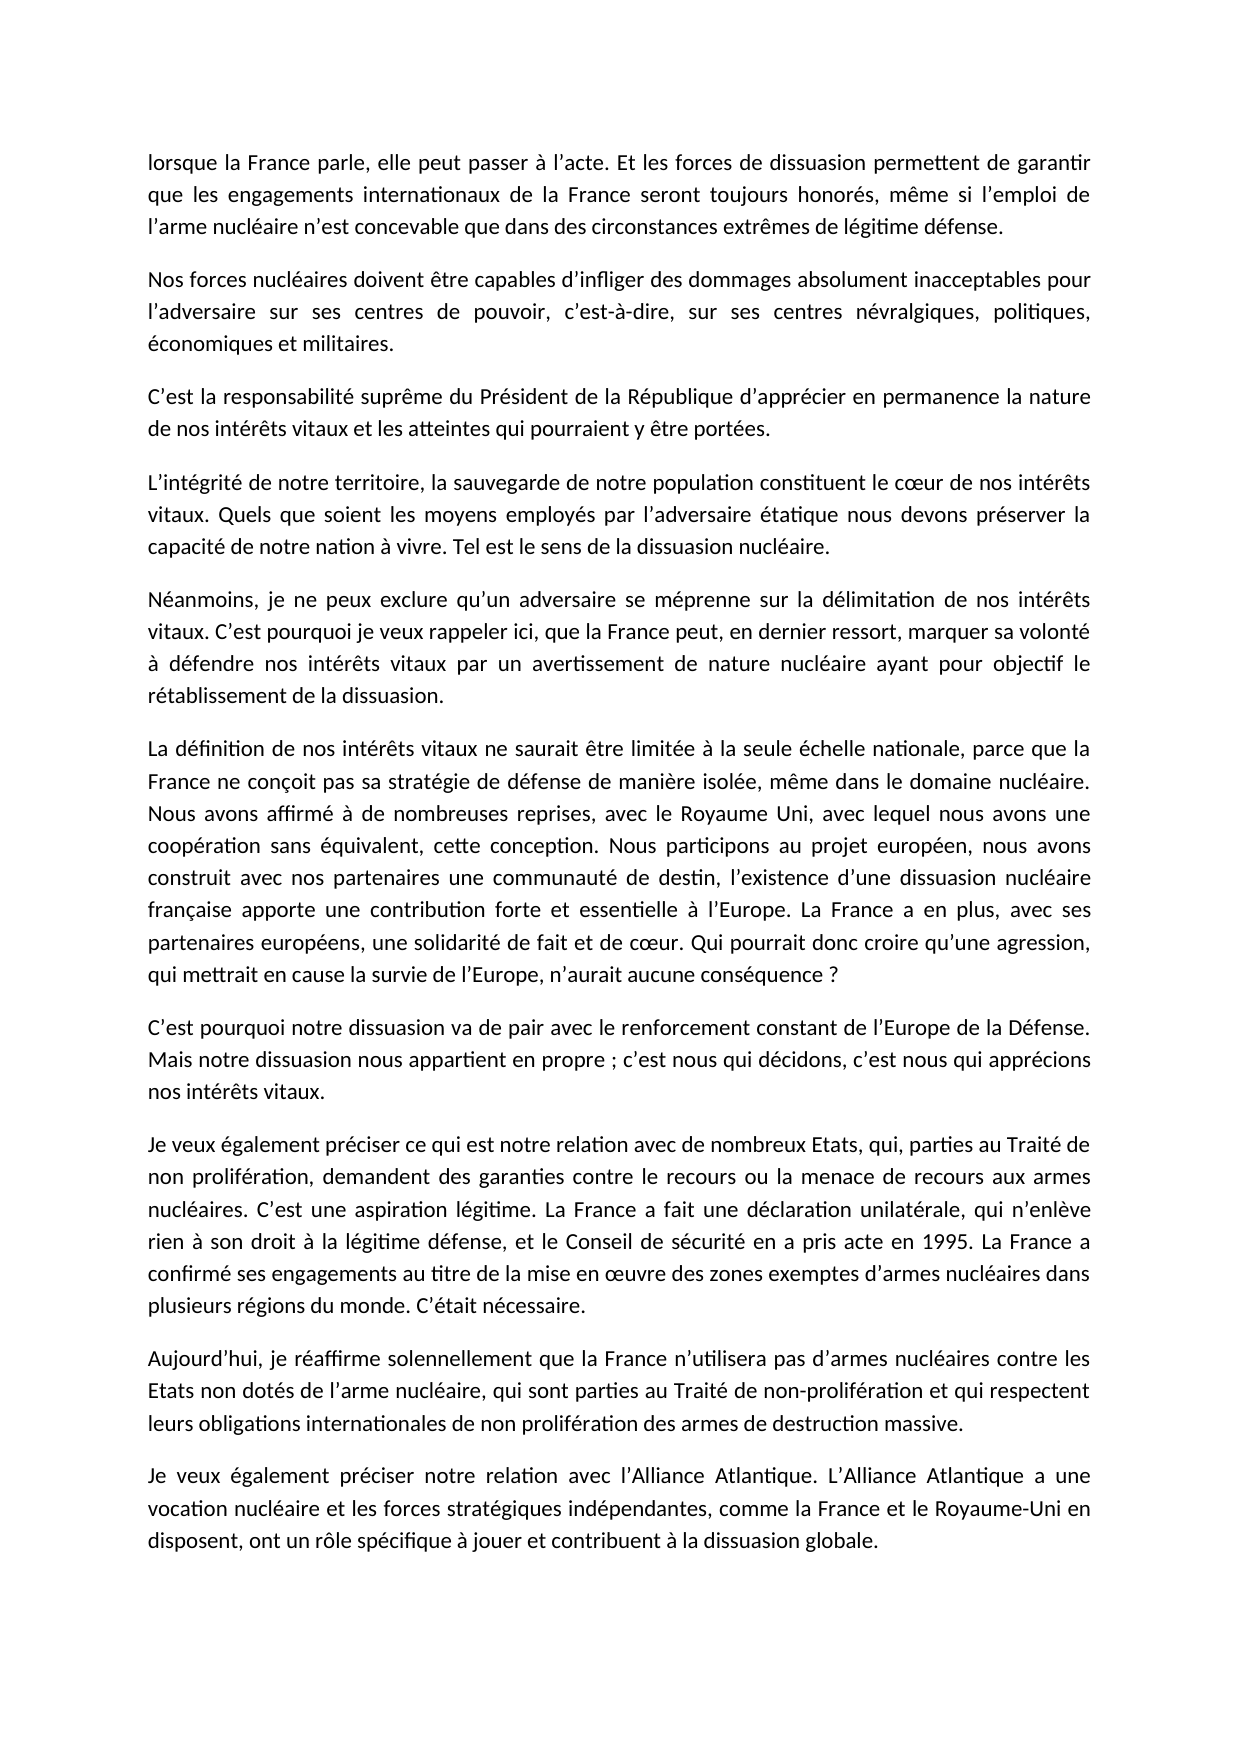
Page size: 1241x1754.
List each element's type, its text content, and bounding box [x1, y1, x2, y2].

text Néanmoins, je ne peux exclure qu’un adversaire se méprenne sur la délimitation de nos intérêts vitaux. C’est pourquoi je veux rappeler ici, que la France peut, en dernier ressort, marquer sa volonté à défendre nos intérêts vitaux par un avertissement de nature nucléaire ayant pour objectif le rétablissement de la dissuasion. [148, 585, 1093, 709]
text C’est la responsabilité suprême du Président de la République d’apprécier en permanence la nature de nos intérêts vitaux et les atteintes qui pourraient y être portées. [148, 382, 1093, 443]
text Aujourd’hui, je réaffirme solennellement que la France n’utilisera pas d’armes nucléaires contre les Etats non dotés de l’arme nucléaire, qui sont parties au Traité de non-prolifération et qui respectent leurs obligations internationales de non prolifération des armes de destruction massive. [148, 1344, 1093, 1437]
text Nos forces nucléaires doivent être capables d’infliger des dommages absolument inacceptables pour l’adversaire sur ses centres de pouvoir, c’est-à-dire, sur ses centres névralgiques, politiques, économiques et militaires. [148, 265, 1093, 357]
text Je veux également préciser ce qui est notre relation avec de nombreux Etats, qui, parties au Traité de non prolifération, demandent des garanties contre le recours ou la menace de recours aux armes nucléaires. C’est une aspiration légitime. La France a fait une déclaration unilatérale, qui n’enlève rien à son droit à la légitime défense, et le Conseil de sécurité en a pris acte en 1995. La France a confirmé ses engagements au titre de la mise en œuvre des zones exemptes d’armes nucléaires dans plusieurs régions du monde. C’était nécessaire. [148, 1130, 1093, 1319]
text lorsque la France parle, elle peut passer à l’acte. Et les forces de dissuasion permettent de garantir que les engagements internationaux de la France seront toujours honorés, même si l’emploi de l’arme nucléaire n’est concevable que dans des circonstances extrêmes de légitime défense. [148, 148, 1093, 240]
text La définition de nos intérêts vitaux ne saurait être limitée à la seule échelle nationale, parce que la France ne conçoit pas sa stratégie de défense de manière isolée, même dans le domaine nucléaire. Nous avons affirmé à de nombreuses reprises, avec le Royaume Uni, avec lequel nous avons une coopération sans équivalent, cette conception. Nous participons au projet européen, nous avons construit avec nos partenaires une communauté de destin, l’existence d’une dissuasion nucléaire française apporte une contribution forte et essentielle à l’Europe. La France a en plus, avec ses partenaires européens, une solidarité de fait et de cœur. Qui pourrait donc croire qu’une agression, qui mettrait en cause la survie de l’Europe, n’aurait aucune conséquence ? [148, 734, 1093, 988]
text L’intégrité de notre territoire, la sauvegarde de notre population constituent le cœur de nos intérêts vitaux. Quels que soient les moyens employés par l’adversaire étatique nous devons préserver la capacité de notre nation à vivre. Tel est le sens de la dissuasion nucléaire. [148, 468, 1093, 560]
text C’est pourquoi notre dissuasion va de pair avec le renforcement constant de l’Europe de la Défense. Mais notre dissuasion nous appartient en propre ; c’est nous qui décidons, c’est nous qui apprécions nos intérêts vitaux. [148, 1013, 1093, 1105]
text Je veux également préciser notre relation avec l’Alliance Atlantique. L’Alliance Atlantique a une vocation nucléaire et les forces stratégiques indépendantes, comme la France et le Royaume-Uni en disposent, ont un rôle spécifique à jouer et contribuent à la dissuasion globale. [148, 1462, 1093, 1554]
